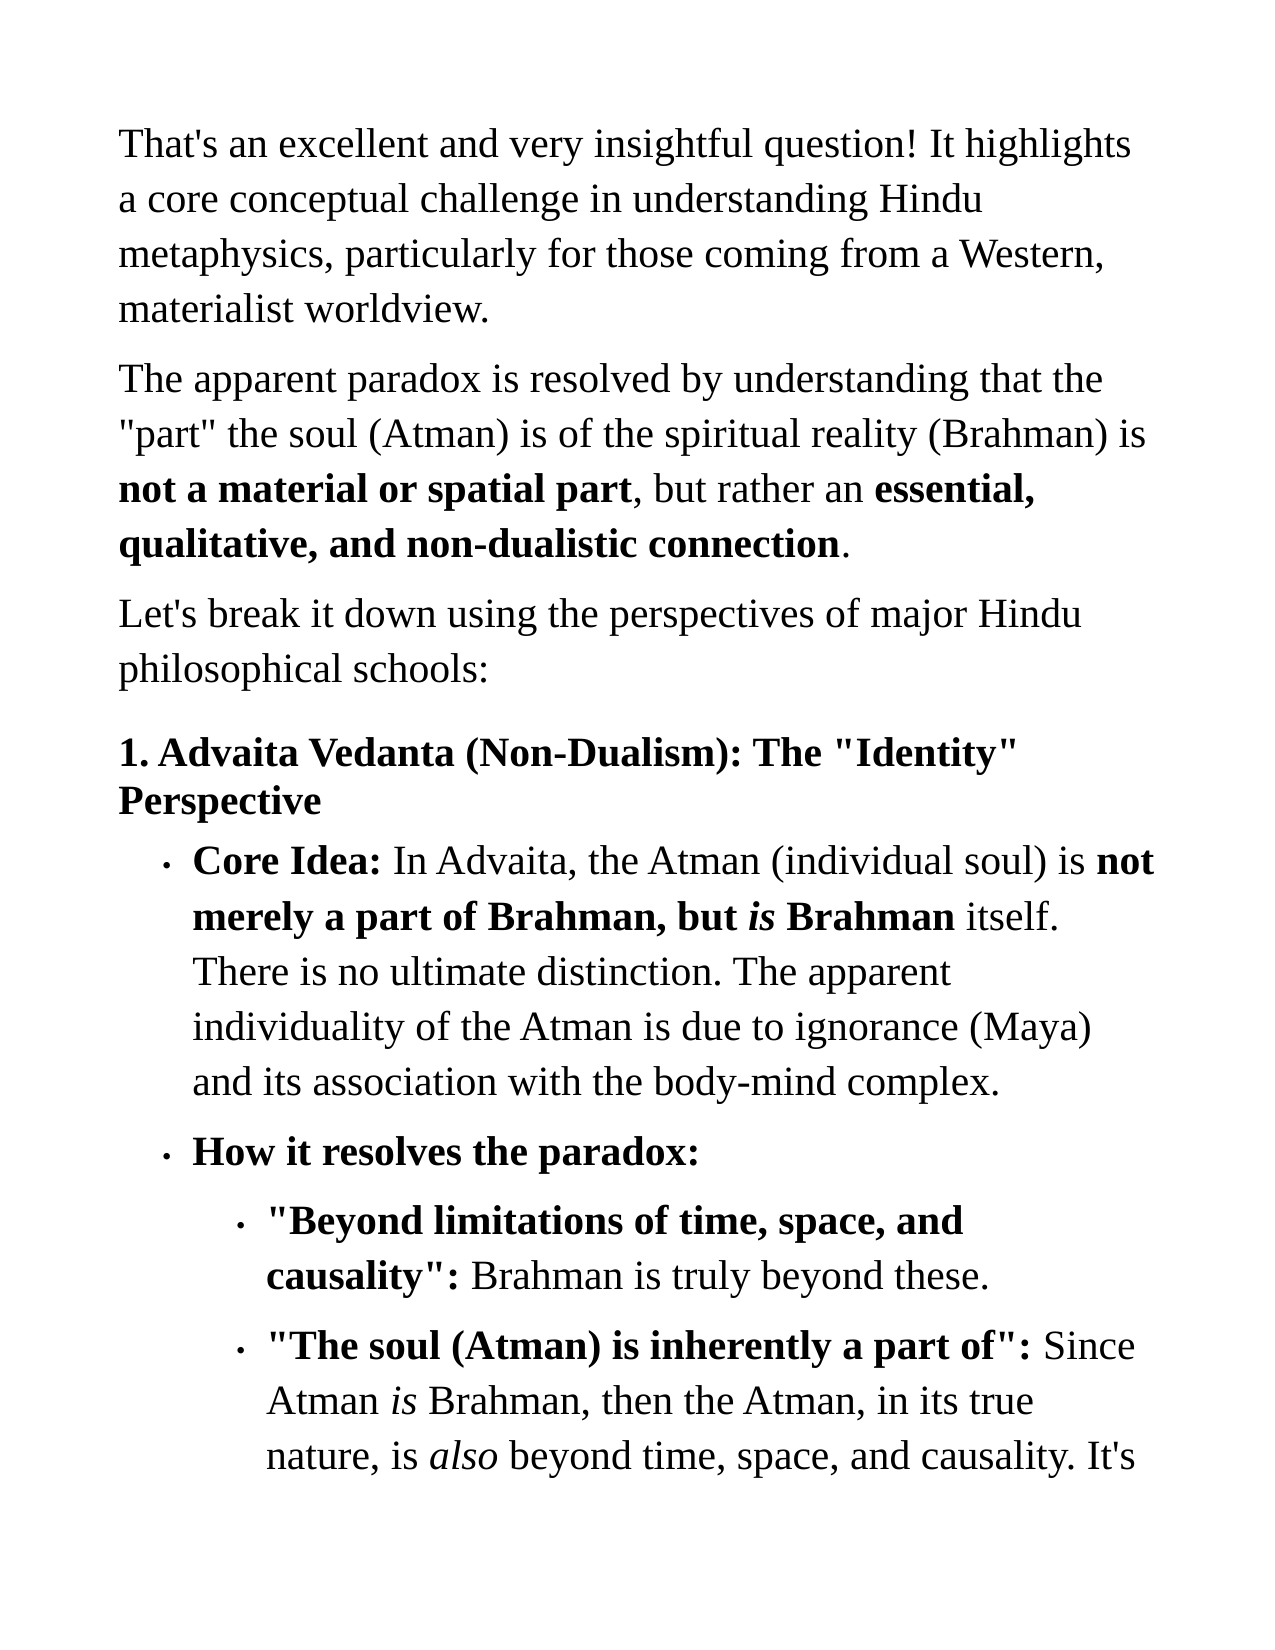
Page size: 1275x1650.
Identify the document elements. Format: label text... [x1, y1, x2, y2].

text Let's break it down using the perspectives of major Hindu philosophical schools: [118, 588, 1157, 691]
subtitle 1. Advaita Vedanta (Non-Dualism): The "Identity" Perspective [118, 727, 1157, 823]
text The apparent paradox is resolved by understanding that the "part" the soul (Atman) is of the spiritual reality (Brahman) is not a material or spatial part, but rather an essential, qualitative, and non-dualistic connection. [118, 353, 1157, 566]
list "Beyond limitations of time, space, and causality": Brahman is truly beyond these. [236, 1196, 1157, 1299]
list How it resolves the paradox: [162, 1126, 1157, 1174]
list "The soul (Atman) is inherently a part of": Since Atman is Brahman, then the Atman, in its true nature, is also beyond time, space, and causality. It's [236, 1320, 1157, 1478]
text That's an excellent and very insightful question! It highlights a core conceptual challenge in understanding Hindu metaphysics, particularly for those coming from a Western, materialist worldview. [118, 118, 1157, 331]
list Core Idea: In Advaita, the Atman (individual soul) is not merely a part of Brahman, but is Brahman itself. There is no ultimate distinction. The apparent individuality of the Atman is due to ignorance (Maya) and its association with the body-mind complex. [162, 836, 1157, 1104]
